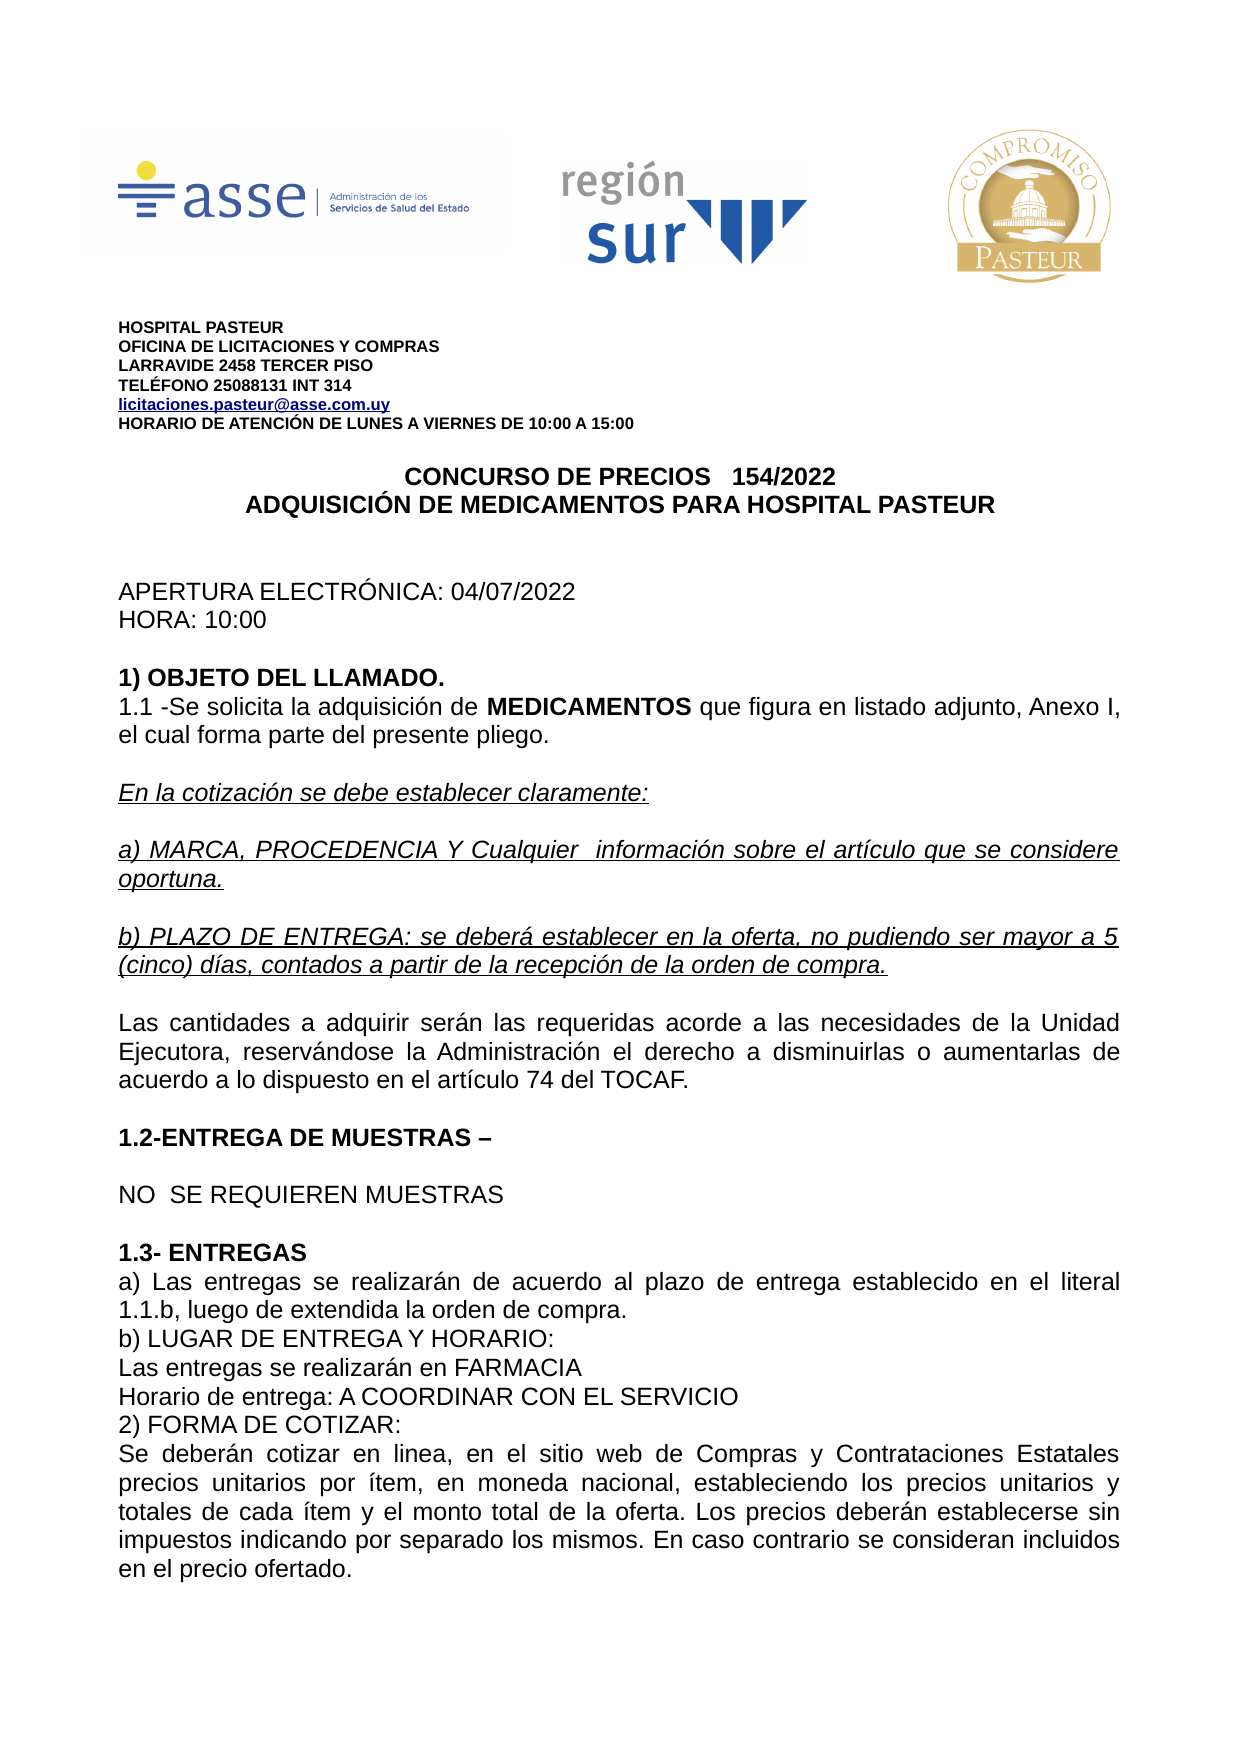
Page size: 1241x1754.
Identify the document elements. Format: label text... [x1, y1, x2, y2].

text 1) OBJETO DEL LLAMADO. [118, 663, 1122, 692]
text Se deberán cotizar en linea, en el sitio web de Compras y Contrataciones Estatales precios unitarios por ítem, en moneda nacional, estableciendo los precios unitarios y totales de cada ítem y el monto total de la oferta. Los precios deberán establecerse sin impuestos indicando por separado los mismos. En caso contrario se consideran incluidos en el precio ofertado. [118, 1439, 1122, 1583]
picture [561, 160, 808, 264]
text a) MARCA, PROCEDENCIA Y Cualquier información sobre el artículo que se considere oportuna. [118, 835, 1122, 893]
text NO SE REQUIEREN MUESTRAS [118, 1180, 1122, 1209]
text b) LUGAR DE ENTREGA Y HORARIO: [118, 1324, 1122, 1353]
text HOSPITAL PASTEUR [118, 318, 1122, 337]
text Horario de entrega: A COORDINAR CON EL SERVICIO [118, 1382, 1122, 1410]
text APERTURA ELECTRÓNICA: 04/07/2022 [118, 577, 1122, 605]
text Las cantidades a adquirir serán las requeridas acorde a las necesidades de la Unidad Ejecutora, reservándose la Administración el derecho a disminuirlas o aumentarlas de acuerdo a lo dispuesto en el artículo 74 del TOCAF. [118, 1008, 1122, 1094]
text 1.2-ENTREGA DE MUESTRAS – [118, 1123, 1122, 1152]
text HORARIO DE ATENCIÓN DE LUNES A VIERNES DE 10:00 A 15:00 [118, 414, 1122, 433]
picture [79, 130, 508, 253]
text TELÉFONO 25088131 INT 314 [118, 375, 1122, 394]
text b) PLAZO DE ENTREGA: se deberá establecer en la oferta, no pudiendo ser mayor a 5 (cinco) días, contados a partir de la recepción de la orden de compra. [118, 922, 1122, 979]
text ADQUISICIÓN DE MEDICAMENTOS PARA HOSPITAL PASTEUR [118, 490, 1122, 519]
text OFICINA DE LICITACIONES Y COMPRAS [118, 337, 1122, 356]
text a) Las entregas se realizarán de acuerdo al plazo de entrega establecido en el literal 1.1.b, luego de extendida la orden de compra. [118, 1267, 1122, 1324]
text LARRAVIDE 2458 TERCER PISO [118, 356, 1122, 375]
text 1.3- ENTREGAS [118, 1238, 1122, 1267]
text licitaciones.pasteur@asse.com.uy [118, 394, 1122, 414]
text HORA: 10:00 [118, 605, 1122, 634]
text CONCURSO DE PRECIOS 154/2022 [118, 462, 1122, 490]
text 1.1 -Se solicita la adquisición de MEDICAMENTOS que figura en listado adjunto, Anexo I, el cual forma parte del presente pliego. [118, 692, 1122, 749]
text 2) FORMA DE COTIZAR: [118, 1410, 1122, 1439]
text En la cotización se debe establecer claramente: [118, 778, 1122, 807]
text Las entregas se realizarán en FARMACIA [118, 1353, 1122, 1382]
